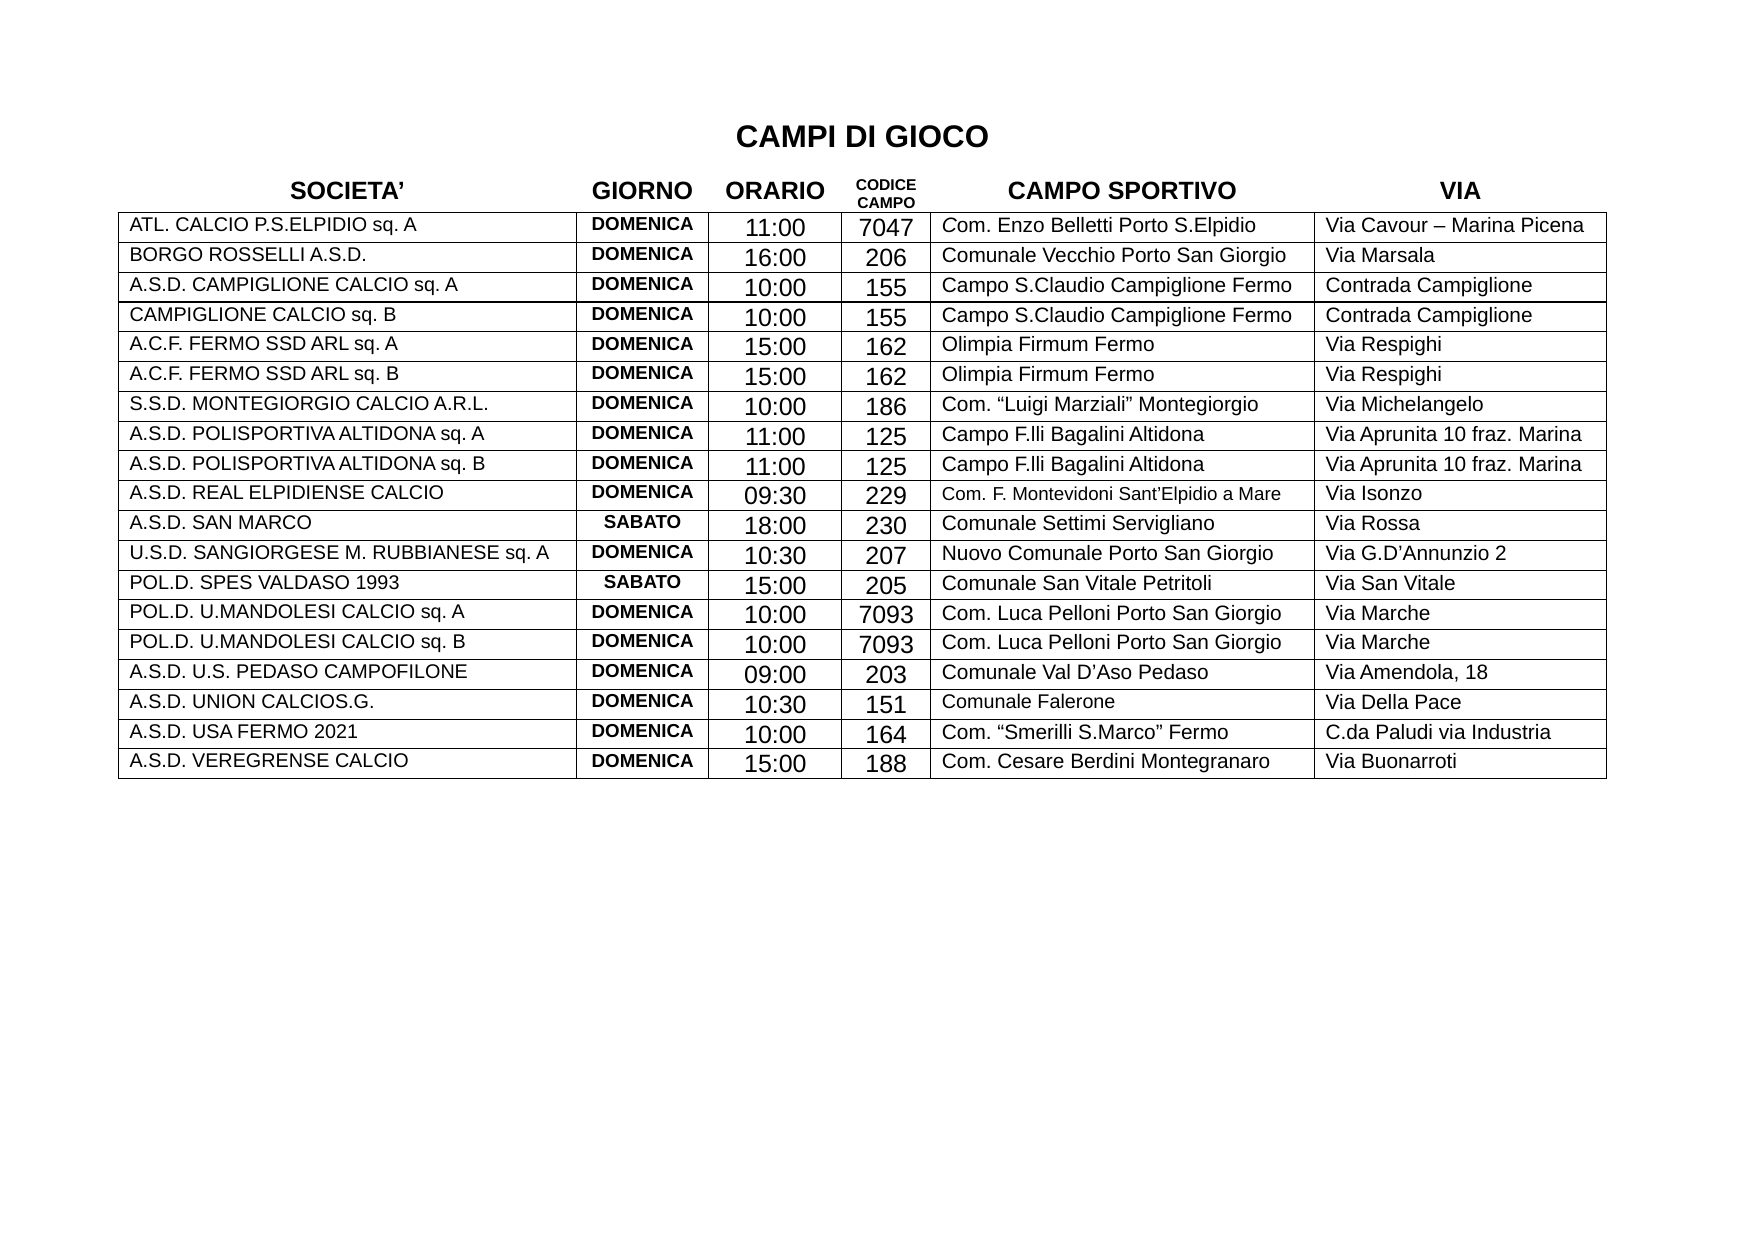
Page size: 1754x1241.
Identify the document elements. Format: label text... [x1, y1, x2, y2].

table_cell Olimpia Firmum Fermo [931, 362, 1314, 391]
table_cell DOMENICA [577, 630, 708, 659]
table_cell Via San Vitale [1315, 571, 1606, 599]
table_cell 229 [842, 481, 930, 510]
table_cell A.C.F. FERMO SSD ARL sq. A [119, 332, 576, 361]
table_cell Comunale Val D’Aso Pedaso [931, 660, 1314, 689]
table_cell 162 [842, 362, 930, 391]
table_cell Via Rossa [1315, 511, 1606, 540]
text CAMPI DI GIOCO [118, 118, 1606, 154]
table_cell CAMPIGLIONE CALCIO sq. B [119, 303, 576, 331]
table_header ORARIO [709, 176, 842, 212]
table_cell Via Isonzo [1315, 481, 1606, 510]
table_cell Via Marche [1315, 600, 1606, 629]
table_cell DOMENICA [577, 213, 708, 242]
table_cell 230 [842, 511, 930, 540]
table_cell DOMENICA [577, 690, 708, 718]
table_cell A.S.D. POLISPORTIVA ALTIDONA sq. A [119, 422, 576, 450]
table_cell S.S.D. MONTEGIORGIO CALCIO A.R.L. [119, 392, 576, 421]
table_cell Com. Cesare Berdini Montegranaro [931, 749, 1314, 778]
table_cell A.S.D. SAN MARCO [119, 511, 576, 540]
table_cell A.S.D. CAMPIGLIONE CALCIO sq. A [119, 273, 576, 301]
table_cell A.S.D. U.S. PEDASO CAMPOFILONE [119, 660, 576, 689]
table_cell Campo S.Claudio Campiglione Fermo [931, 273, 1314, 301]
table_cell Com. Luca Pelloni Porto San Giorgio [931, 600, 1314, 629]
table_cell Com. Enzo Belletti Porto S.Elpidio [931, 213, 1314, 242]
table_cell Via Michelangelo [1315, 392, 1606, 421]
table_cell 188 [842, 749, 930, 778]
table_cell 10:00 [709, 273, 841, 301]
table_cell DOMENICA [577, 362, 708, 391]
table_cell Comunale Falerone [931, 690, 1314, 718]
table_cell Com. “Smerilli S.Marco” Fermo [931, 720, 1314, 748]
table_cell Via Aprunita 10 fraz. Marina [1315, 451, 1606, 480]
table_cell 151 [842, 690, 930, 718]
table_cell POL.D. U.MANDOLESI CALCIO sq. A [119, 600, 576, 629]
table_cell 155 [842, 273, 930, 301]
table_cell 155 [842, 303, 930, 331]
table_cell 11:00 [709, 213, 841, 242]
table_cell 15:00 [709, 362, 841, 391]
table_cell A.S.D. UNION CALCIOS.G. [119, 690, 576, 718]
table_cell 206 [842, 243, 930, 272]
table_cell 186 [842, 392, 930, 421]
table_cell 16:00 [709, 243, 841, 272]
table_cell 7047 [842, 213, 930, 242]
table_cell DOMENICA [577, 243, 708, 272]
table_cell 18:00 [709, 511, 841, 540]
table_header CODICE CAMPO [842, 176, 930, 212]
table_cell DOMENICA [577, 749, 708, 778]
table_cell Via Respighi [1315, 362, 1606, 391]
table_cell 205 [842, 571, 930, 599]
table_cell DOMENICA [577, 451, 708, 480]
table_cell 15:00 [709, 571, 841, 599]
table_cell Via G.D’Annunzio 2 [1315, 541, 1606, 569]
table_cell 11:00 [709, 451, 841, 480]
table_cell Campo S.Claudio Campiglione Fermo [931, 303, 1314, 331]
table_cell 15:00 [709, 332, 841, 361]
table_cell C.da Paludi via Industria [1315, 720, 1606, 748]
table_cell DOMENICA [577, 600, 708, 629]
table_cell Contrada Campiglione [1315, 303, 1606, 331]
table_cell DOMENICA [577, 422, 708, 450]
table_cell SABATO [577, 511, 708, 540]
table_cell 10:00 [709, 720, 841, 748]
table_cell Olimpia Firmum Fermo [931, 332, 1314, 361]
table_cell Com. “Luigi Marziali” Montegiorgio [931, 392, 1314, 421]
table_cell DOMENICA [577, 332, 708, 361]
table_cell Via Marche [1315, 630, 1606, 659]
table_cell Via Cavour – Marina Picena [1315, 213, 1606, 242]
table_cell Comunale Vecchio Porto San Giorgio [931, 243, 1314, 272]
table_cell DOMENICA [577, 273, 708, 301]
table_cell Via Aprunita 10 fraz. Marina [1315, 422, 1606, 450]
table_cell Via Respighi [1315, 332, 1606, 361]
table_cell 10:00 [709, 600, 841, 629]
table_cell 09:00 [709, 660, 841, 689]
table_cell 125 [842, 422, 930, 450]
table_cell POL.D. U.MANDOLESI CALCIO sq. B [119, 630, 576, 659]
table_cell A.S.D. USA FERMO 2021 [119, 720, 576, 748]
table_cell Comunale San Vitale Petritoli [931, 571, 1314, 599]
table_cell Via Della Pace [1315, 690, 1606, 718]
table_cell U.S.D. SANGIORGESE M. RUBBIANESE sq. A [119, 541, 576, 569]
table_cell POL.D. SPES VALDASO 1993 [119, 571, 576, 599]
table_cell 09:30 [709, 481, 841, 510]
table_cell Via Marsala [1315, 243, 1606, 272]
table_cell A.S.D. REAL ELPIDIENSE CALCIO [119, 481, 576, 510]
table_cell Campo F.lli Bagalini Altidona [931, 451, 1314, 480]
table_cell 125 [842, 451, 930, 480]
table_cell Via Buonarroti [1315, 749, 1606, 778]
table_cell 7093 [842, 630, 930, 659]
table_cell Com. F. Montevidoni Sant’Elpidio a Mare [931, 481, 1314, 510]
table_cell 10:30 [709, 541, 841, 569]
table_cell 164 [842, 720, 930, 748]
table_header CAMPO SPORTIVO [930, 176, 1314, 212]
table_cell 162 [842, 332, 930, 361]
table_header VIA [1314, 176, 1606, 212]
table_cell DOMENICA [577, 720, 708, 748]
table_cell A.C.F. FERMO SSD ARL sq. B [119, 362, 576, 391]
table_cell Campo F.lli Bagalini Altidona [931, 422, 1314, 450]
table_cell DOMENICA [577, 660, 708, 689]
table_cell 203 [842, 660, 930, 689]
table_cell 15:00 [709, 749, 841, 778]
table_cell A.S.D. POLISPORTIVA ALTIDONA sq. B [119, 451, 576, 480]
table_cell 10:00 [709, 630, 841, 659]
table_cell 10:00 [709, 392, 841, 421]
table_cell DOMENICA [577, 481, 708, 510]
table_header GIORNO [576, 176, 709, 212]
table_cell SABATO [577, 571, 708, 599]
table_header SOCIETA’ [118, 176, 576, 212]
table_cell DOMENICA [577, 303, 708, 331]
table_cell Contrada Campiglione [1315, 273, 1606, 301]
table_cell DOMENICA [577, 392, 708, 421]
table_cell Com. Luca Pelloni Porto San Giorgio [931, 630, 1314, 659]
table_cell 10:30 [709, 690, 841, 718]
table_cell ATL. CALCIO P.S.ELPIDIO sq. A [119, 213, 576, 242]
table_cell 207 [842, 541, 930, 569]
table_cell Comunale Settimi Servigliano [931, 511, 1314, 540]
table_cell 10:00 [709, 303, 841, 331]
table_cell BORGO ROSSELLI A.S.D. [119, 243, 576, 272]
table_cell Nuovo Comunale Porto San Giorgio [931, 541, 1314, 569]
table_cell 7093 [842, 600, 930, 629]
table_cell A.S.D. VEREGRENSE CALCIO [119, 749, 576, 778]
table_cell Via Amendola, 18 [1315, 660, 1606, 689]
table_cell DOMENICA [577, 541, 708, 569]
table_cell 11:00 [709, 422, 841, 450]
